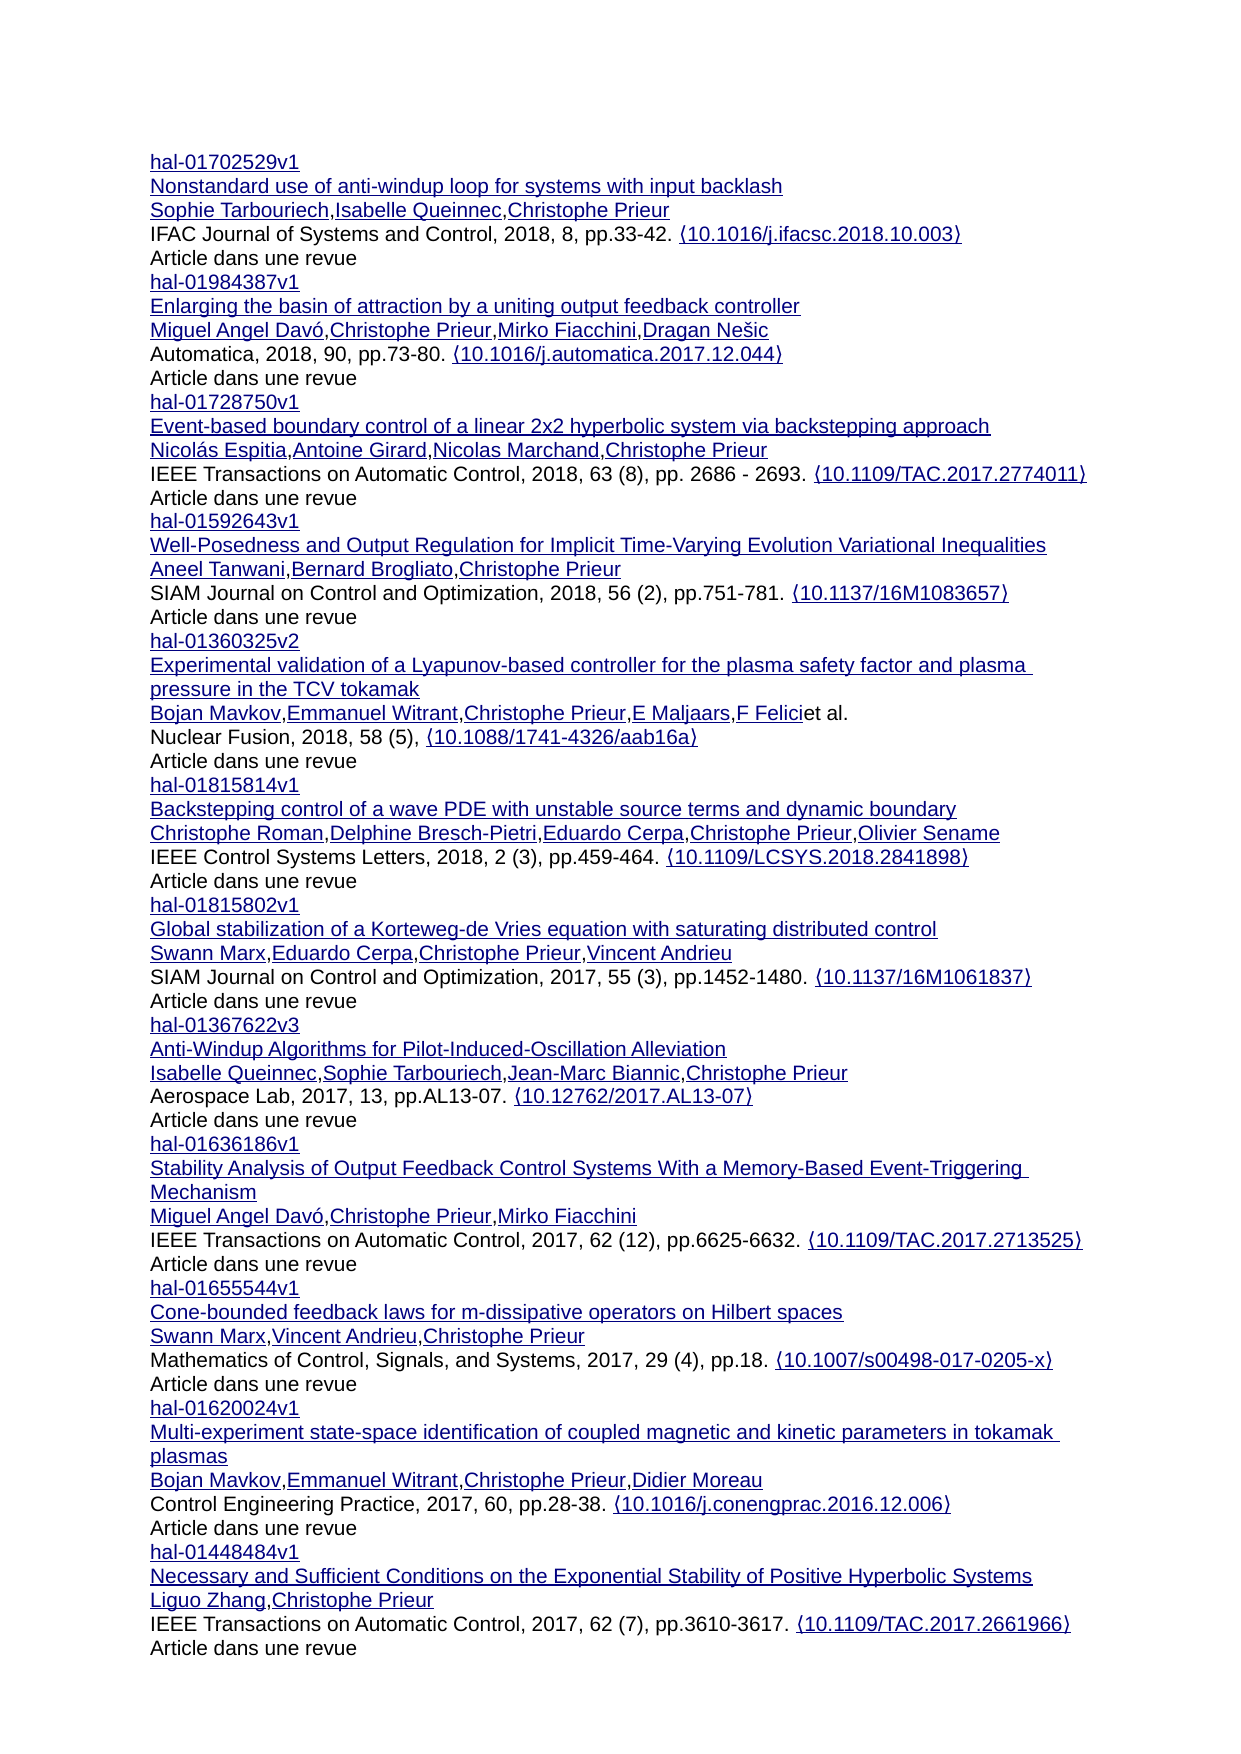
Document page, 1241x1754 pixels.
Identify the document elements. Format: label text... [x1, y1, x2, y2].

table_cell Enlarging the basin of attraction by a uniting output feedback controller Miguel Angel Davó,Christophe Prieur,Mirko Fiacchini,Dragan Nešic Automatica, 2018, 90, pp.73-80. ⟨10.1016/j.automatica.2017.12.044⟩ Article dans une revue hal-01728750v1 [150, 294, 1090, 413]
table_cell Event-based boundary control of a linear 2x2 hyperbolic system via backstepping approach Nicolás Espitia,Antoine Girard,Nicolas Marchand,Christophe Prieur IEEE Transactions on Automatic Control, 2018, 63 (8), pp. 2686 - 2693. ⟨10.1109/TAC.2017.2774011⟩ Article dans une revue hal-01592643v1 [150, 414, 1090, 533]
table_cell Well-Posedness and Output Regulation for Implicit Time-Varying Evolution Variational Inequalities Aneel Tanwani,Bernard Brogliato,Christophe Prieur SIAM Journal on Control and Optimization, 2018, 56 (2), pp.751-781. ⟨10.1137/16M1083657⟩ Article dans une revue hal-01360325v2 [150, 533, 1090, 653]
table_cell Backstepping control of a wave PDE with unstable source terms and dynamic boundary Christophe Roman,Delphine Bresch-Pietri,Eduardo Cerpa,Christophe Prieur,Olivier Sename IEEE Control Systems Letters, 2018, 2 (3), pp.459-464. ⟨10.1109/LCSYS.2018.2841898⟩ Article dans une revue hal-01815802v1 [150, 797, 1090, 917]
table_cell Multi-experiment state-space identification of coupled magnetic and kinetic parameters in tokamak plasmas Bojan Mavkov,Emmanuel Witrant,Christophe Prieur,Didier Moreau Control Engineering Practice, 2017, 60, pp.28-38. ⟨10.1016/j.conengprac.2016.12.006⟩ Article dans une revue hal-01448484v1 [150, 1420, 1090, 1563]
table_cell Nonstandard use of anti-windup loop for systems with input backlash Sophie Tarbouriech,Isabelle Queinnec,Christophe Prieur IFAC Journal of Systems and Control, 2018, 8, pp.33-42. ⟨10.1016/j.ifacsc.2018.10.003⟩ Article dans une revue hal-01984387v1 [150, 174, 1090, 294]
table_cell Stability Analysis of Output Feedback Control Systems With a Memory-Based Event-Triggering Mechanism Miguel Angel Davó,Christophe Prieur,Mirko Fiacchini IEEE Transactions on Automatic Control, 2017, 62 (12), pp.6625-6632. ⟨10.1109/TAC.2017.2713525⟩ Article dans une revue hal-01655544v1 [150, 1156, 1090, 1300]
table_cell Cone-bounded feedback laws for m-dissipative operators on Hilbert spaces Swann Marx,Vincent Andrieu,Christophe Prieur Mathematics of Control, Signals, and Systems, 2017, 29 (4), pp.18. ⟨10.1007/s00498-017-0205-x⟩ Article dans une revue hal-01620024v1 [150, 1300, 1090, 1420]
table_cell Experimental validation of a Lyapunov-based controller for the plasma safety factor and plasma pressure in the TCV tokamak Bojan Mavkov,Emmanuel Witrant,Christophe Prieur,E Maljaars,F Feliciet al. Nuclear Fusion, 2018, 58 (5), ⟨10.1088/1741-4326/aab16a⟩ Article dans une revue hal-01815814v1 [150, 653, 1090, 797]
table_cell hal-01702529v1 [150, 150, 1090, 174]
table_cell Anti-Windup Algorithms for Pilot-Induced-Oscillation Alleviation Isabelle Queinnec,Sophie Tarbouriech,Jean-Marc Biannic,Christophe Prieur Aerospace Lab, 2017, 13, pp.AL13-07. ⟨10.12762/2017.AL13-07⟩ Article dans une revue hal-01636186v1 [150, 1036, 1090, 1156]
table_cell Necessary and Sufficient Conditions on the Exponential Stability of Positive Hyperbolic Systems Liguo Zhang,Christophe Prieur IEEE Transactions on Automatic Control, 2017, 62 (7), pp.3610-3617. ⟨10.1109/TAC.2017.2661966⟩ Article dans une revue [150, 1564, 1090, 1659]
table_cell Global stabilization of a Korteweg-de Vries equation with saturating distributed control Swann Marx,Eduardo Cerpa,Christophe Prieur,Vincent Andrieu SIAM Journal on Control and Optimization, 2017, 55 (3), pp.1452-1480. ⟨10.1137/16M1061837⟩ Article dans une revue hal-01367622v3 [150, 917, 1090, 1036]
